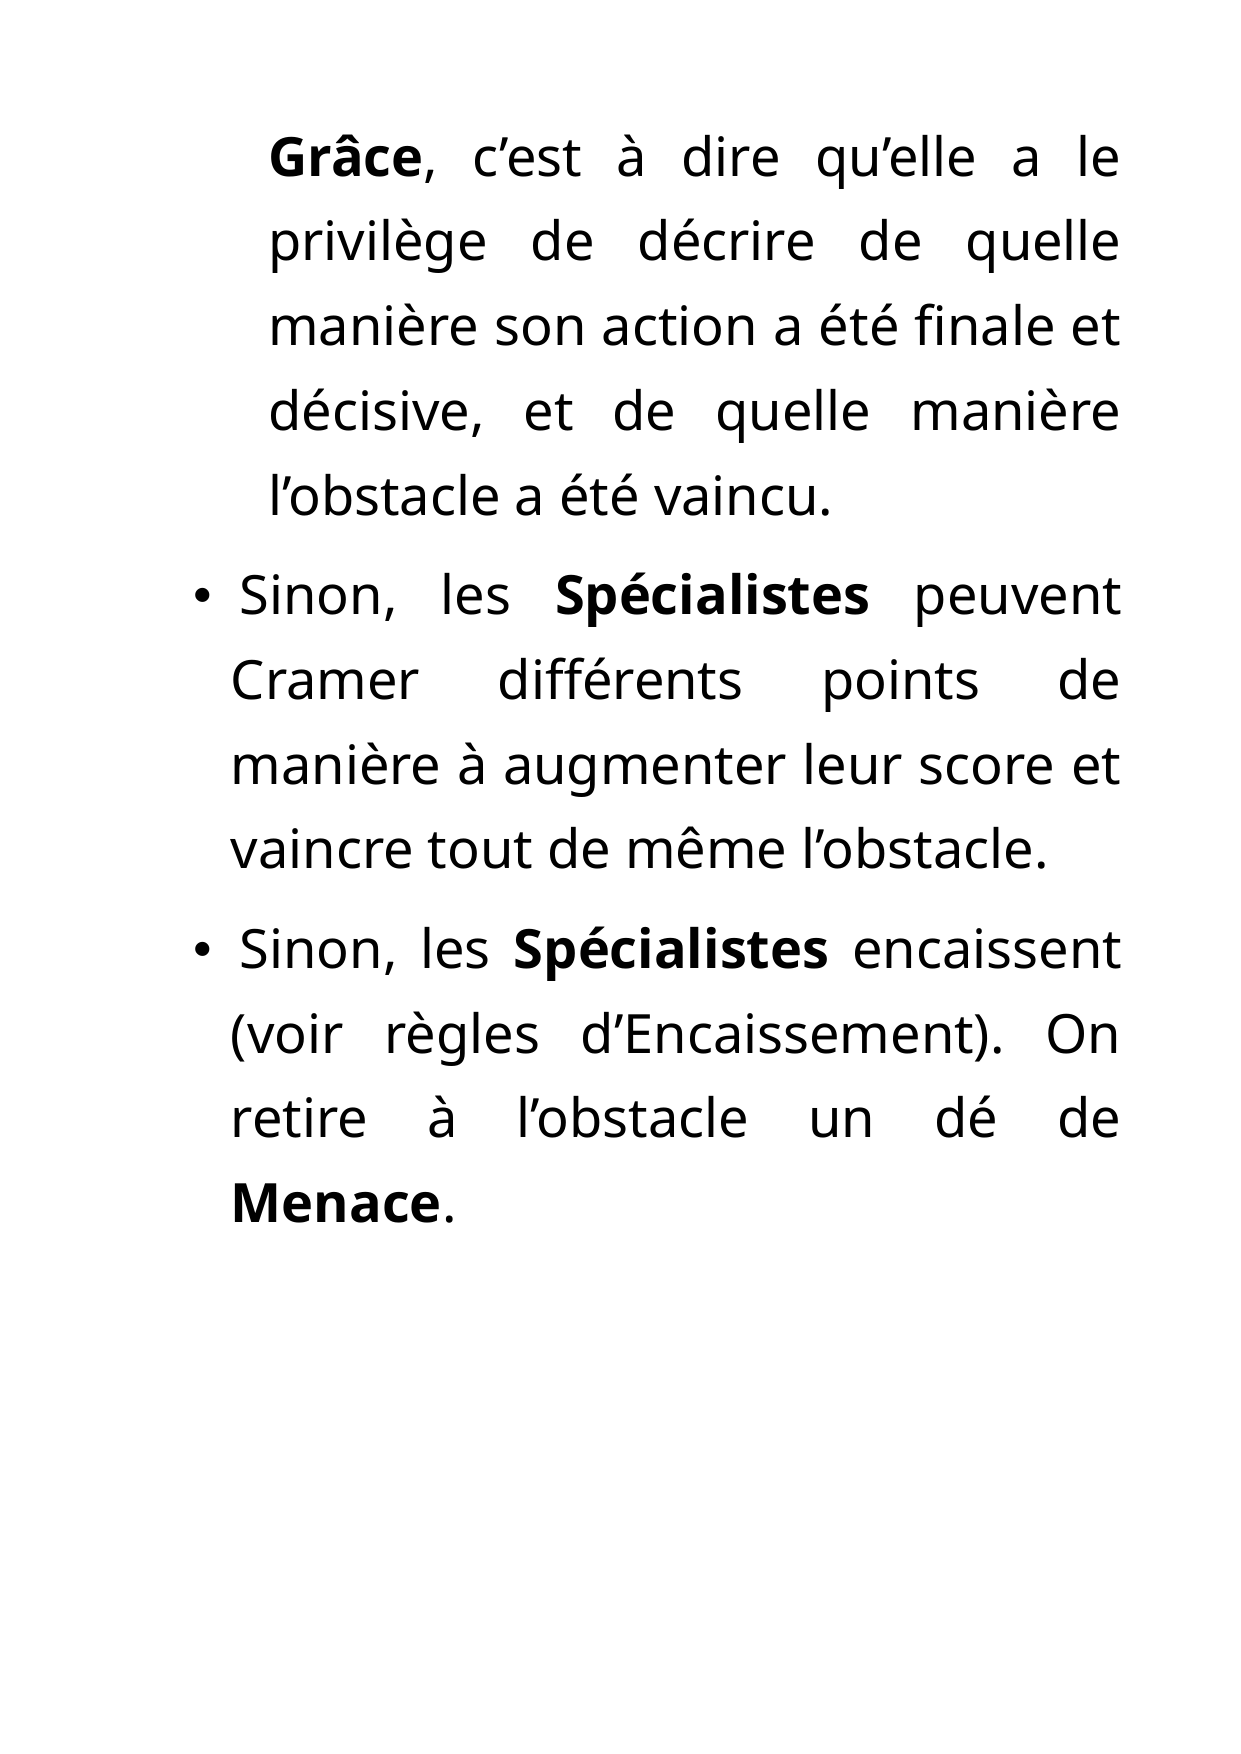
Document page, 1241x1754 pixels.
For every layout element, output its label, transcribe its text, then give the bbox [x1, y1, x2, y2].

list Sinon, les Spécialistes encaissent (voir règles d’Encaissement). On retire à l’obstacle un dé de Menace. [193, 910, 1122, 1238]
list Sinon, les Spécialistes peuvent Cramer différents points de manière à augmenter leur score et vaincre tout de même l’obstacle. [193, 557, 1122, 885]
list Grâce, c’est à dire qu’elle a le privilège de décrire de quelle manière son action a été finale et décisive, et de quelle manière l’obstacle a été vaincu. [231, 118, 1122, 531]
